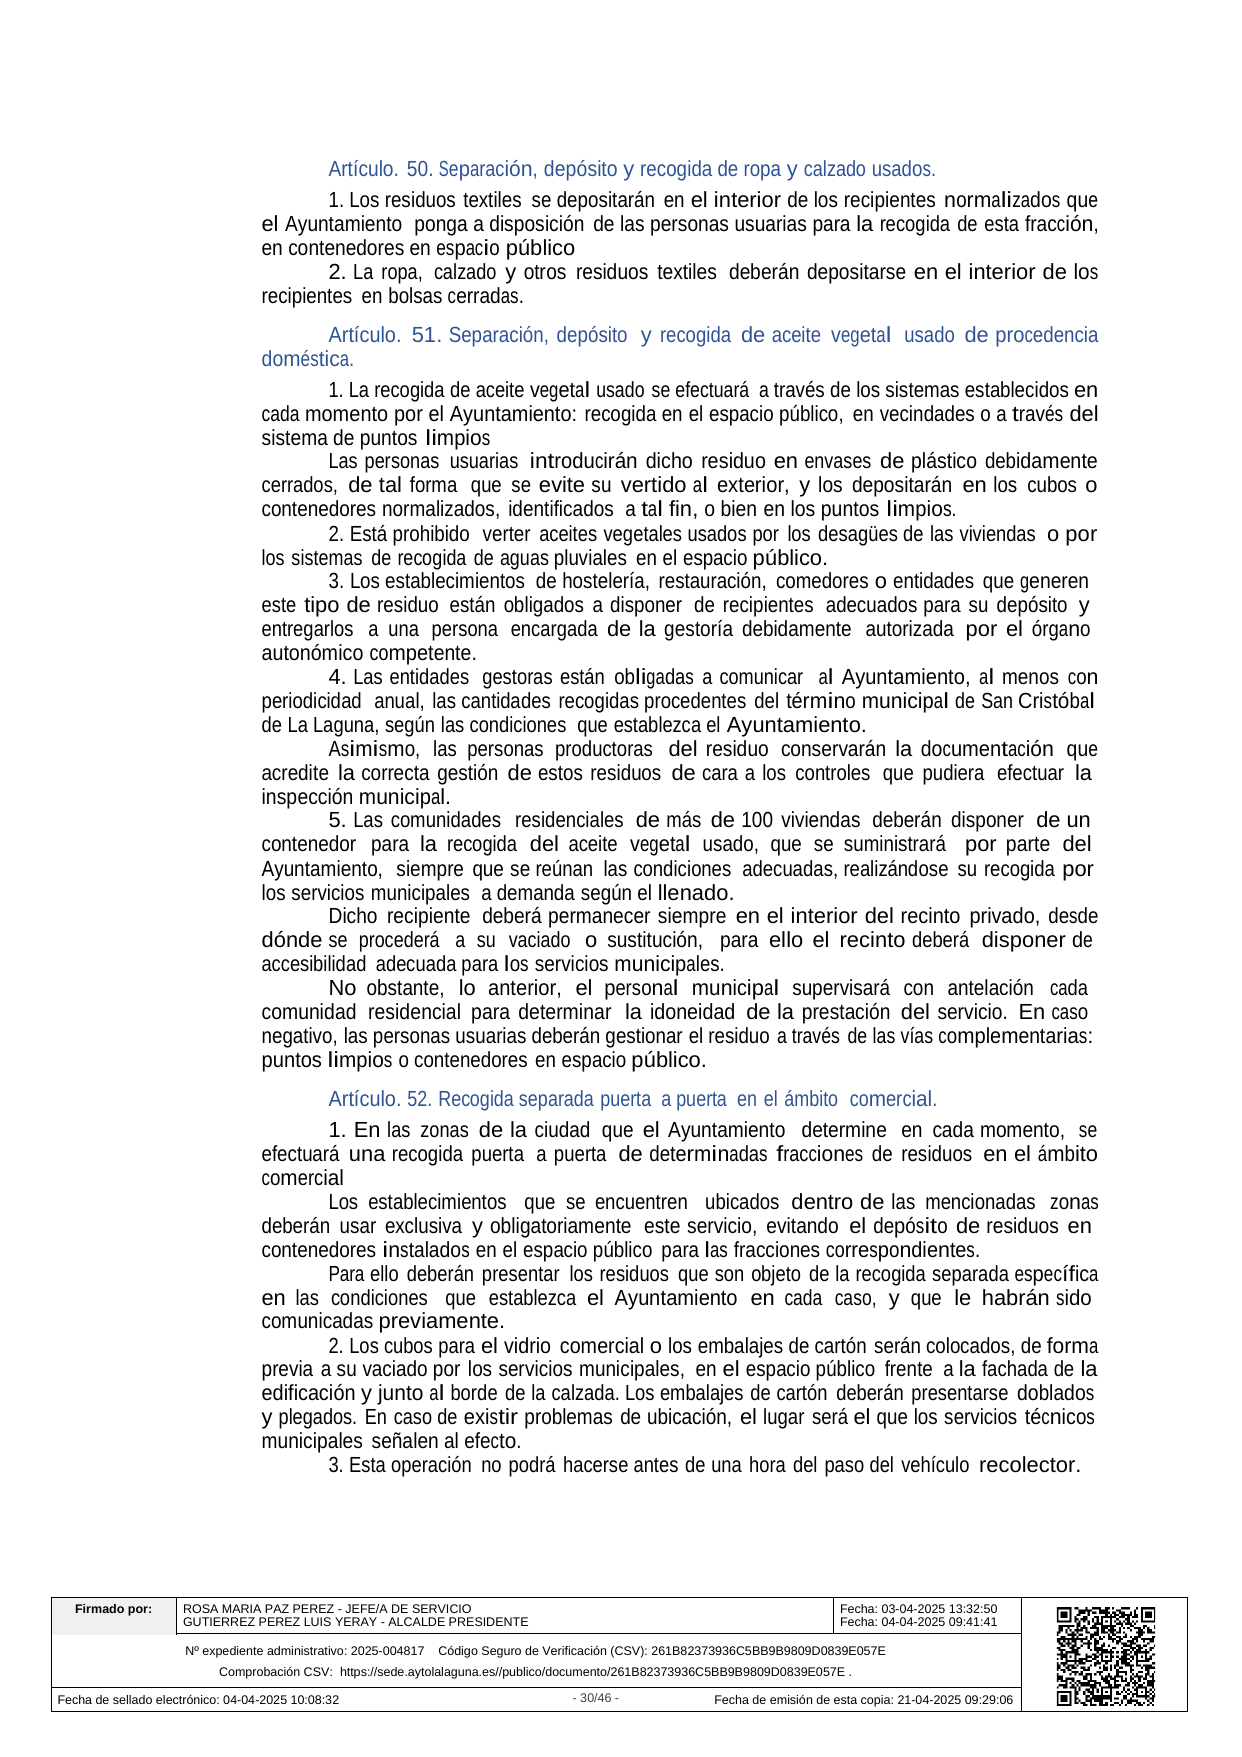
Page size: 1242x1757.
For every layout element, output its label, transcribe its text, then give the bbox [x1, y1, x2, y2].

text 2. Está prohibido verter aceites vegetales usados por los desagües de las viviendas o por los sistemas de recogida de aguas pluviales en el espacio público. [261, 522, 1098, 570]
text 1. En las zonas de la ciudad que el Ayuntamiento determine en cada momento, se efectuará una recogida puerta a puerta de determinadas fracciones de residuos en el ámbito comercial [261, 1118, 1098, 1190]
text Ayuntamiento, siempre que se reúnan las condiciones adecuadas, realizándose su recogida por los servicios municipales a demanda según el llenado. [261, 857, 1099, 905]
text 3. Los establecimientos de hostelería, restauración, comedores o entidades que generen [328, 570, 1202, 593]
text 5. Las comunidades residenciales de más de 100 viviendas deberán disponer de un [328, 809, 1202, 833]
text Asimismo, las personas productoras del residuo conservarán la documentación que acredite la correcta gestión de estos residuos de cara a los controles que pudiera efectuar la [261, 737, 1098, 785]
text Las personas usuarias introducirán dicho residuo en envases de plástico debidamente cerrados, de tal forma que se evite su vertido al exterior, y los depositarán en los cubos o contenedores normalizados, identificados a tal fin, o bien en los puntos limpios. [261, 450, 1098, 522]
text este tipo de residuo están obligados a disponer de recipientes adecuados para su depósito y entregarlos a una persona encargada de la gestoría debidamente autorizada por el órgano [261, 593, 1099, 641]
text No obstante, lo anterior, el personal municipal supervisará con antelación cada [328, 976, 1202, 1000]
text contenedores instalados en el espacio público para las fracciones correspondientes. [261, 1238, 1202, 1262]
table_cell Fecha de sellado electrónico: 04-04-2025 10:08:32 - 30/46 - Fecha de emisión de esta copia: 21-04-2025 09:29:06 [52, 1688, 1021, 1711]
text Artículo. 52. Recogida separada puerta a puerta en el ámbito comercial. [328, 1086, 1202, 1111]
text Los establecimientos que se encuentren ubicados dentro de las mencionadas zonas deberán usar exclusiva y obligatoriamente este servicio, evitando el depósito de residuos en [261, 1190, 1099, 1238]
text 1. Los residuos textiles se depositarán en el interior de los recipientes normalizados que el Ayuntamiento ponga a disposición de las personas usuarias para la recogida de esta fracción, en contenedores en espacio público [261, 188, 1098, 260]
text Artículo. 50. Separación, depósito y recogida de ropa y calzado usados. [328, 155, 1202, 181]
table_header Fecha: 03-04-2025 13:32:50 Fecha: 04-04-2025 09:41:41 [834, 1598, 1021, 1633]
text comunicadas previamente. [261, 1310, 1202, 1334]
text Para ello deberán presentar los residuos que son objeto de la recogida separada específica en las condiciones que establezca el Ayuntamiento en cada caso, y que le habrán sido [261, 1262, 1098, 1310]
text 4. Las entidades gestoras están obligadas a comunicar al Ayuntamiento, al menos con periodicidad anual, las cantidades recogidas procedentes del término municipal de San Cristóbal [261, 666, 1099, 713]
text contenedor para la recogida del aceite vegetal usado, que se suministrará por parte del [261, 833, 1202, 857]
text edificación y junto al borde de la calzada. Los embalajes de cartón deberán presentarse doblados y plegados. En caso de existir problemas de ubicación, el lugar será el que los servicios técnicos [261, 1382, 1099, 1429]
text 2. La ropa, calzado y otros residuos textiles deberán depositarse en el interior de los recipientes en bolsas cerradas. [261, 260, 1098, 308]
table_header Firmado por: [52, 1598, 176, 1633]
text de La Laguna, según las condiciones que establezca el Ayuntamiento. [261, 713, 1202, 737]
text municipales señalen al efecto. [261, 1429, 1202, 1453]
text autonómico competente. [261, 641, 1202, 665]
table_cell Nº expediente administrativo: 2025-004817 Código Seguro de Verificación (CSV): 261B82373936C5BB9B9809D0839E057E Comprobación CSV: https://sede.aytolalaguna.es//publico/documento/261B82373936C5BB9B9809D0839E057E . [52, 1634, 1021, 1687]
table_header ROSA MARIA PAZ PEREZ - JEFE/A DE SERVICIO GUTIERREZ PEREZ LUIS YERAY - ALCALDE PRESIDENTE [177, 1598, 833, 1633]
text Artículo. 51. Separación, depósito y recogida de aceite vegetal usado de procedencia doméstica. [261, 323, 1099, 371]
text 3. Esta operación no podrá hacerse antes de una hora del paso del vehículo recolector. [328, 1453, 1202, 1477]
table_header [1022, 1598, 1187, 1711]
text 1. La recogida de aceite vegetal usado se efectuará a través de los sistemas establecidos en cada momento por el Ayuntamiento: recogida en el espacio público, en vecindades o a través del sistema de puntos limpios [261, 378, 1099, 450]
text inspección municipal. [261, 785, 1202, 809]
text accesibilidad adecuada para los servicios municipales. [261, 952, 1202, 976]
text comunidad residencial para determinar la idoneidad de la prestación del servicio. En caso negativo, las personas usuarias deberán gestionar el residuo a través de las vías complementarias: [261, 1000, 1099, 1048]
text 2. Los cubos para el vidrio comercial o los embalajes de cartón serán colocados, de forma previa a su vaciado por los servicios municipales, en el espacio público frente a la fachada de la [261, 1334, 1099, 1382]
text Dicho recipiente deberá permanecer siempre en el interior del recinto privado, desde dónde se procederá a su vaciado o sustitución, para ello el recinto deberá disponer de [261, 905, 1099, 952]
text puntos limpios o contenedores en espacio público. [261, 1048, 1202, 1072]
